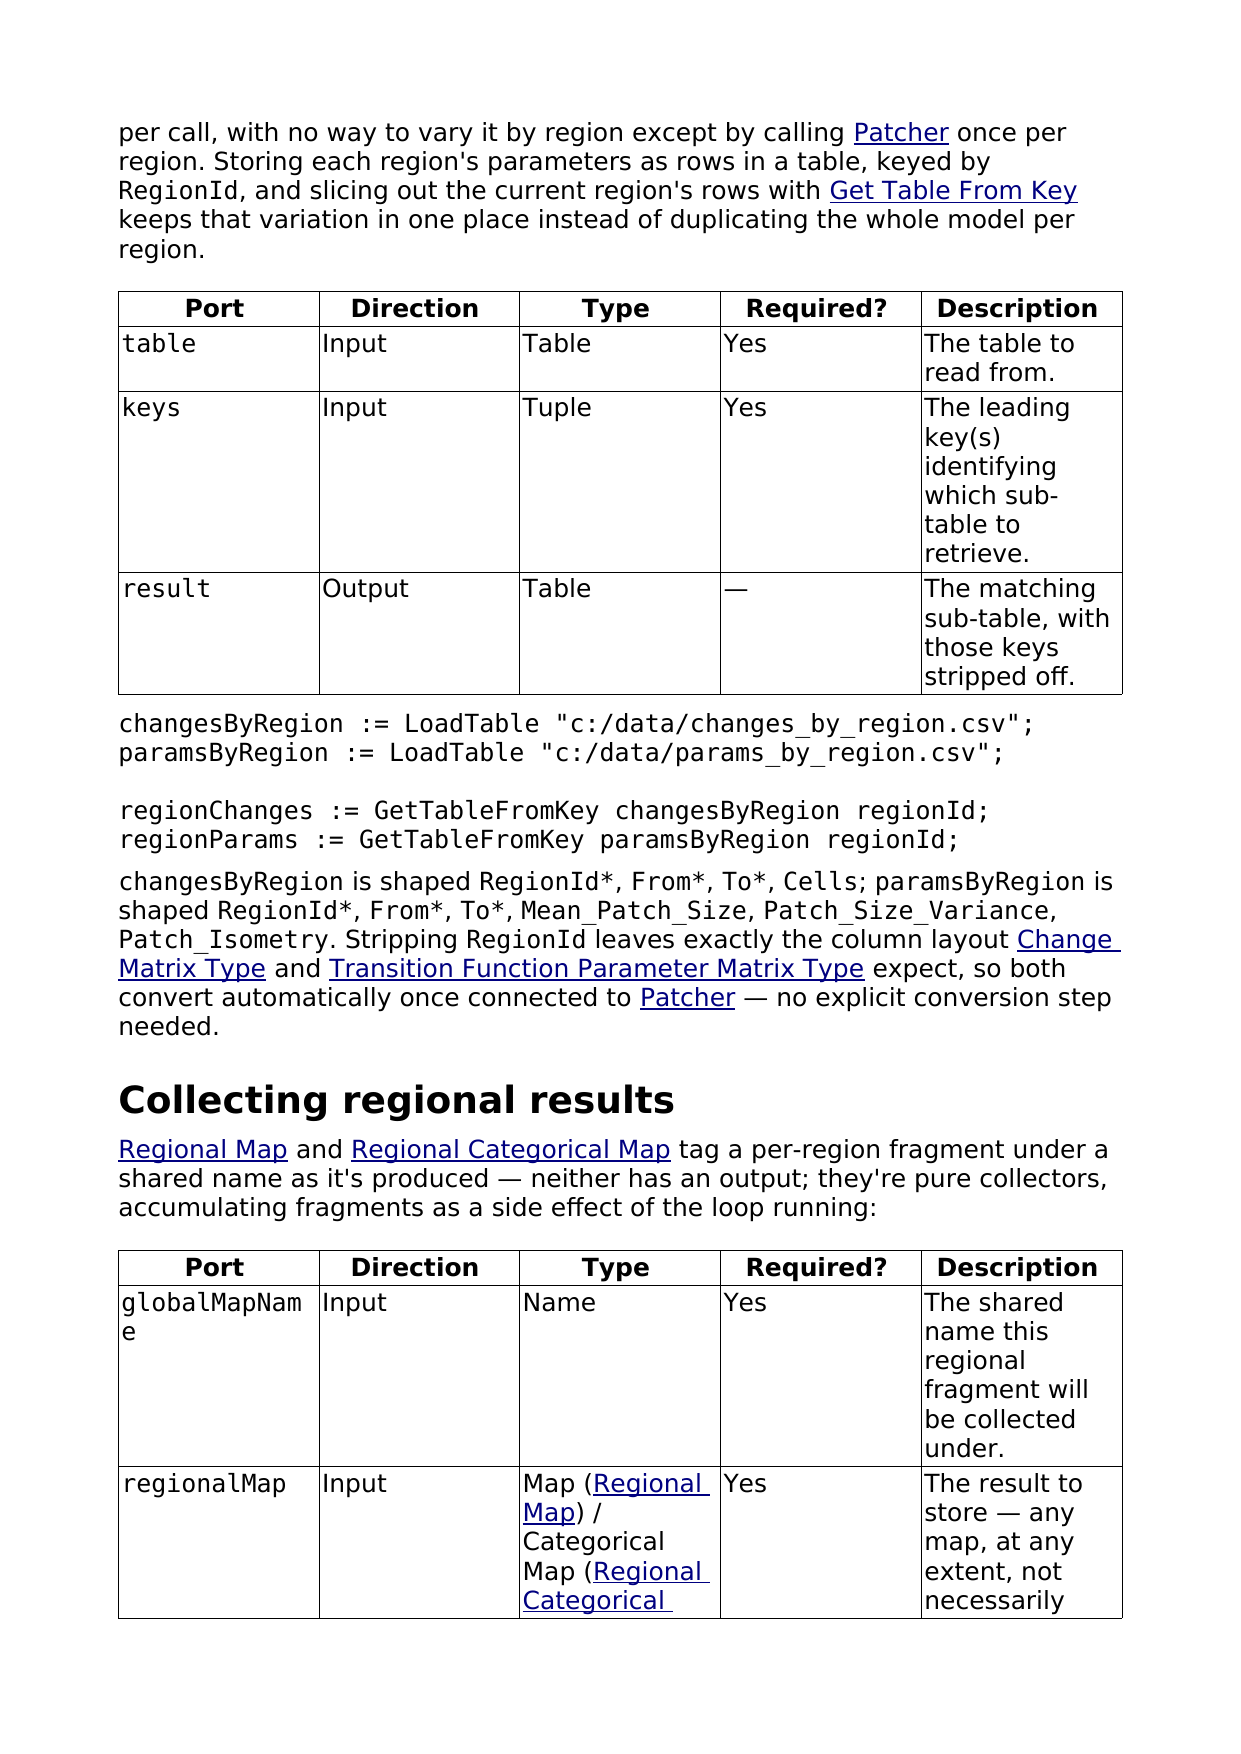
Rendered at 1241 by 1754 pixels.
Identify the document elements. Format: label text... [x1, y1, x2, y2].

table_cell The table to read from. [922, 327, 1122, 391]
table_cell Table [520, 327, 720, 391]
table_header Port [119, 1251, 319, 1285]
table_cell Input [320, 1467, 519, 1618]
table_header Type [520, 292, 720, 326]
table_cell Input [320, 1286, 519, 1466]
table_cell regionalMap [119, 1467, 319, 1618]
table_cell table [119, 327, 319, 391]
subtitle Collecting regional results [118, 1079, 1122, 1123]
table_header Required? [721, 292, 921, 326]
table_cell Yes [721, 327, 921, 391]
table_cell Map (Regional Map) / Categorical Map (Regional Categorical [520, 1467, 720, 1618]
table_cell Table [520, 573, 720, 694]
table_cell globalMapName [119, 1286, 319, 1466]
table_cell Yes [721, 392, 921, 572]
table_cell Yes [721, 1467, 921, 1618]
text Regional Map and Regional Categorical Map tag a per-region fragment under a shared name as it's produced — neither has an output; they're pure collectors, accumulating fragments as a side effect of the loop running: [118, 1135, 1122, 1223]
table_cell Input [320, 392, 519, 572]
table_header Direction [320, 292, 519, 326]
table_cell Tuple [520, 392, 720, 572]
table_header Description [922, 292, 1122, 326]
table_cell result [119, 573, 319, 694]
table_cell The result to store — any map, at any extent, not necessarily [922, 1467, 1122, 1618]
table_cell The leading key(s) identifying which sub-table to retrieve. [922, 392, 1122, 572]
table_header Direction [320, 1251, 519, 1285]
text changesByRegion := LoadTable "c:/data/changes_by_region.csv"; paramsByRegion := LoadTable "c:/data/params_by_region.csv"; regionChanges := GetTableFromKey changesByRegion regionId; regionParams := GetTableFromKey paramsByRegion regionId; [118, 709, 1122, 855]
table_header Required? [721, 1251, 921, 1285]
table_cell Input [320, 327, 519, 391]
table_cell Yes [721, 1286, 921, 1466]
table_header Description [922, 1251, 1122, 1285]
text changesByRegion is shaped RegionId*, From*, To*, Cells; paramsByRegion is shaped RegionId*, From*, To*, Mean_Patch_Size, Patch_Size_Variance, Patch_Isometry. Stripping RegionId leaves exactly the column layout Change Matrix Type and Transition Function Parameter Matrix Type expect, so both convert automatically once connected to Patcher — no explicit conversion step needed. [118, 867, 1122, 1042]
table_cell The matching sub-table, with those keys stripped off. [922, 573, 1122, 694]
table_cell Name [520, 1286, 720, 1466]
table_cell Output [320, 573, 519, 694]
table_header Port [119, 292, 319, 326]
table_cell The shared name this regional fragment will be collected under. [922, 1286, 1122, 1466]
table_header Type [520, 1251, 720, 1285]
table_cell — [721, 573, 921, 694]
table_cell keys [119, 392, 319, 572]
text per call, with no way to vary it by region except by calling Patcher once per region. Storing each region's parameters as rows in a table, keyed by RegionId, and slicing out the current region's rows with Get Table From Key keeps that variation in one place instead of duplicating the whole model per region. [118, 118, 1122, 264]
